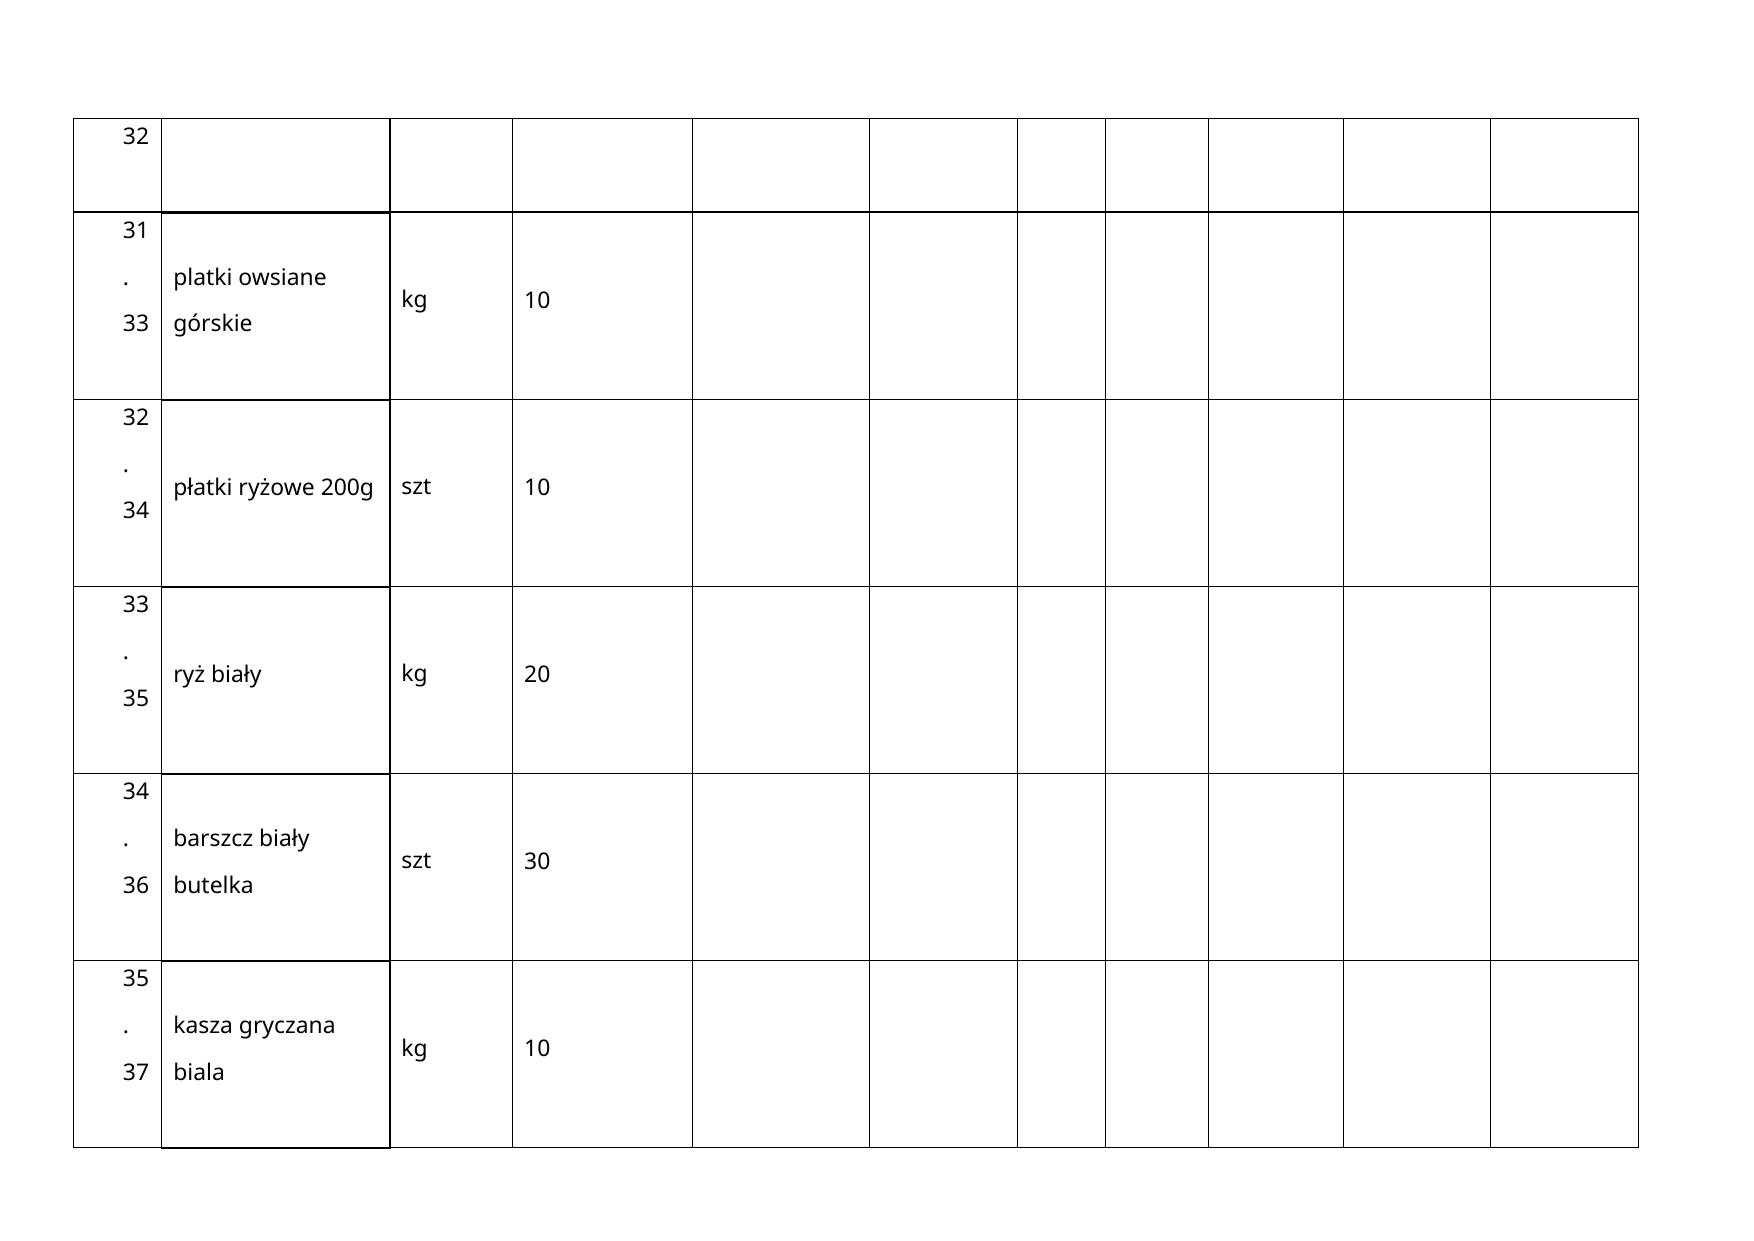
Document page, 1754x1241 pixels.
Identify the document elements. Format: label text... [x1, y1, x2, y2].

table_cell [1344, 213, 1490, 398]
table_cell 32. [74, 119, 161, 211]
table_cell [870, 400, 1017, 586]
table_cell [693, 400, 869, 586]
table_cell [1018, 774, 1105, 960]
table_cell [870, 587, 1017, 773]
table_cell 37. [74, 961, 161, 1147]
table_cell [1106, 774, 1208, 960]
table_cell kg [391, 213, 512, 398]
table_cell 20 [513, 587, 692, 773]
table_cell szt [391, 400, 512, 586]
table_cell 35. [74, 587, 161, 773]
table_cell [693, 119, 869, 211]
table_cell [1209, 587, 1343, 773]
table_cell [693, 587, 869, 773]
table_cell [1491, 400, 1638, 586]
table_cell [1018, 400, 1105, 586]
table_cell [1344, 400, 1490, 586]
table_cell [1209, 961, 1343, 1147]
table_cell 30 [513, 774, 692, 960]
table_cell [1344, 774, 1490, 960]
table_cell [513, 119, 692, 211]
table_cell [1491, 119, 1638, 211]
table_cell [1018, 587, 1105, 773]
table_cell 10 [513, 400, 692, 586]
table_cell platki owsiane górskie [162, 214, 389, 398]
table_cell ryż biały [162, 588, 389, 773]
table_cell szt [391, 774, 512, 960]
table_cell [1106, 587, 1208, 773]
table_cell [693, 213, 869, 398]
table_cell [1491, 774, 1638, 960]
table_cell [1491, 213, 1638, 398]
table_cell [1209, 400, 1343, 586]
table_cell [870, 774, 1017, 960]
table_cell [1106, 961, 1208, 1147]
table_cell 33. [74, 213, 161, 398]
table_cell [391, 119, 512, 211]
table_cell [1018, 961, 1105, 1147]
table_cell [1344, 587, 1490, 773]
table_cell [1018, 119, 1105, 211]
table_cell [1344, 119, 1490, 211]
table_cell kasza gryczana biala [162, 962, 389, 1147]
table_cell 10 [513, 961, 692, 1147]
table_cell kg [391, 587, 512, 773]
table_cell [1491, 961, 1638, 1147]
table_cell [693, 774, 869, 960]
table_cell [1209, 774, 1343, 960]
table_cell [1344, 961, 1490, 1147]
table_cell [1106, 119, 1208, 211]
table_cell [1106, 213, 1208, 398]
table_cell [1209, 119, 1343, 211]
table_cell [870, 961, 1017, 1147]
table_cell [1106, 400, 1208, 586]
table_cell [1018, 213, 1105, 398]
table_cell barszcz biały butelka [162, 775, 389, 960]
table_cell 36. [74, 774, 161, 960]
table_cell [1209, 213, 1343, 398]
table_cell [1491, 587, 1638, 773]
table_cell [870, 119, 1017, 211]
table_cell 10 [513, 213, 692, 398]
table_cell [870, 213, 1017, 398]
table_cell płatki ryżowe 200g [162, 401, 389, 586]
table_cell 34. [74, 400, 161, 586]
table_cell kg [391, 961, 512, 1147]
table_cell [693, 961, 869, 1147]
table_cell [162, 119, 389, 211]
